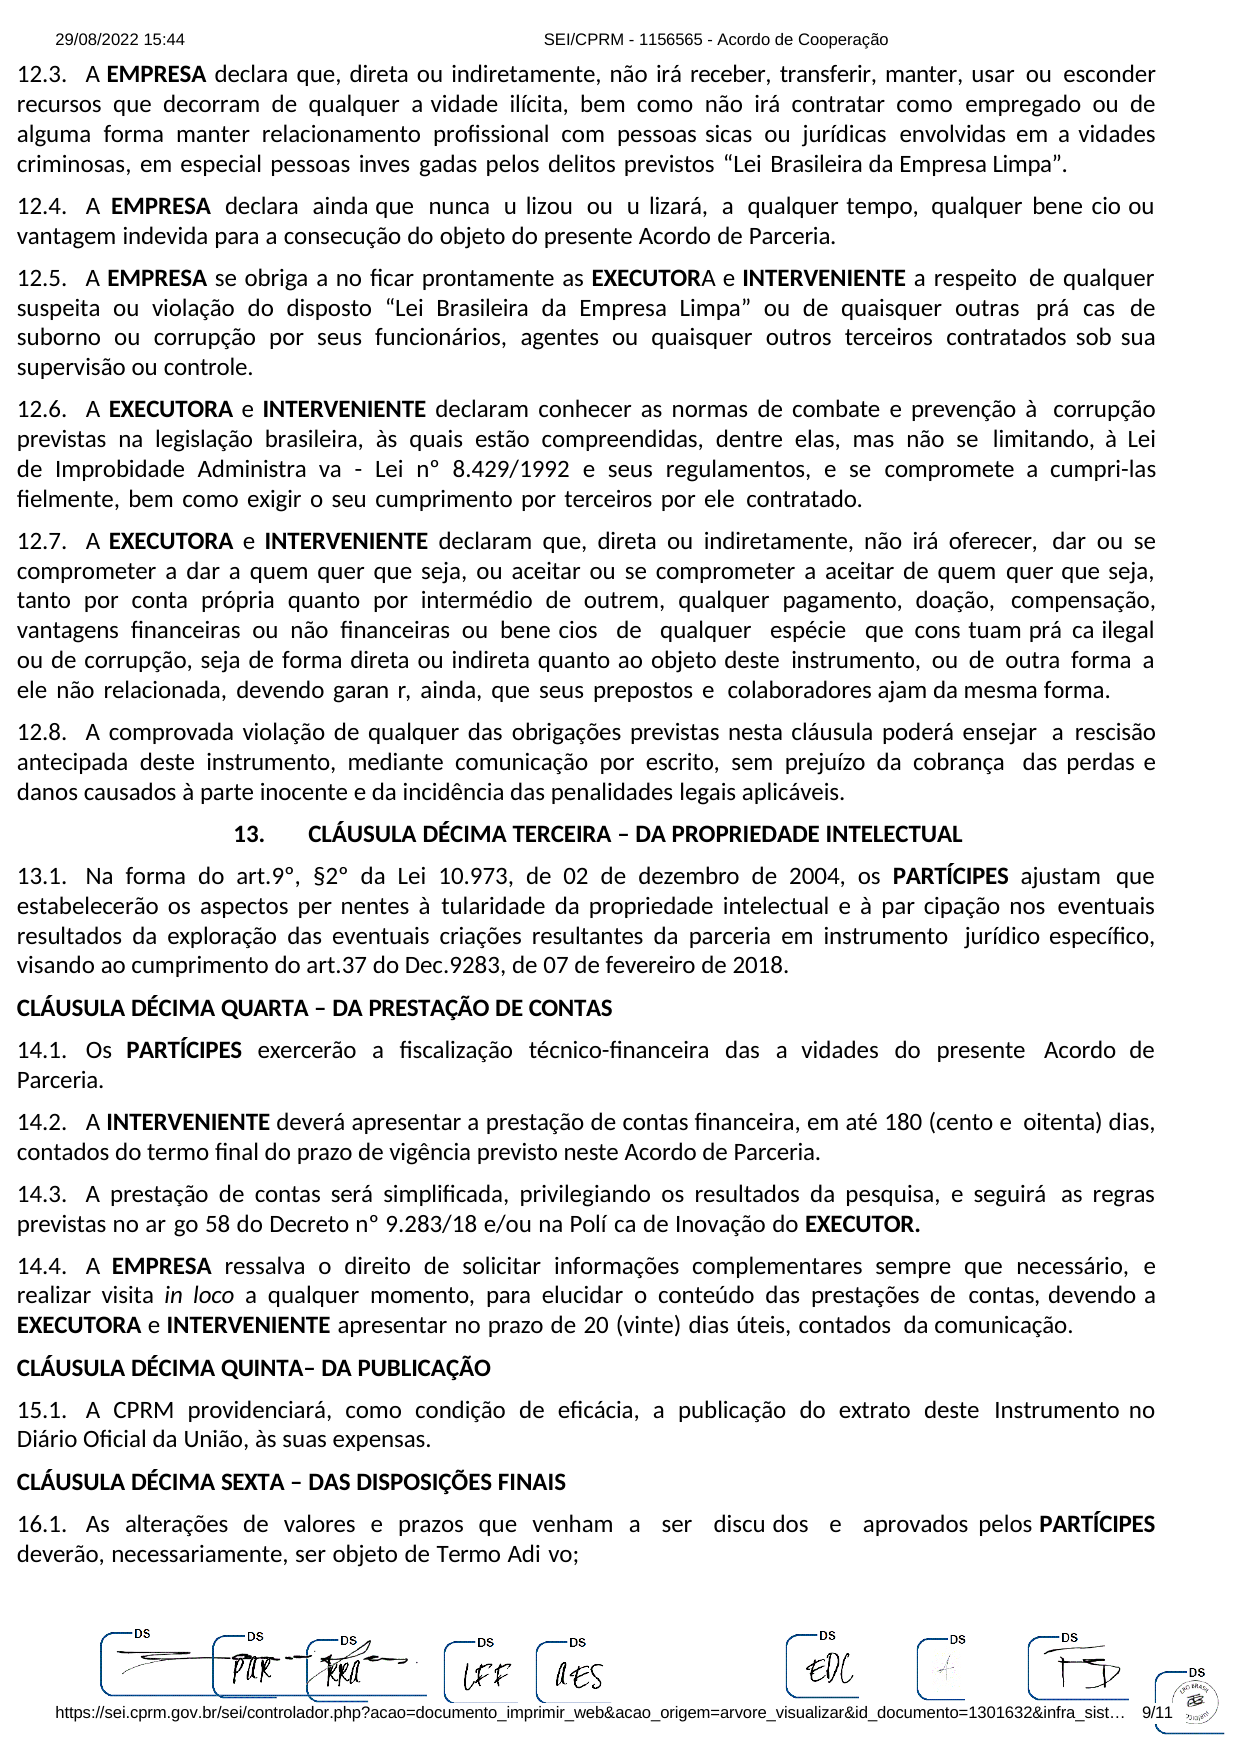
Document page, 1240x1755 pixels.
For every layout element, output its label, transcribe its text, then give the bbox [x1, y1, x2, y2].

list A CPRM providenciará, como condição de eﬁcácia, a publicação do extrato deste Instrumento no Diário Oﬁcial da União, às suas expensas. [17, 1394, 1155, 1454]
list A INTERVENIENTE deverá apresentar a prestação de contas ﬁnanceira, em até 180 (cento e oitenta) dias, contados do termo ﬁnal do prazo de vigência previsto neste Acordo de Parceria. [17, 1106, 1157, 1166]
list Na forma do art.9º, §2º da Lei 10.973, de 02 de dezembro de 2004, os PARTÍCIPES ajustam que estabelecerão os aspectos per nentes à tularidade da propriedade intelectual e à par cipação nos eventuais resultados da exploração das eventuais criações resultantes da parceria em instrumento jurídico especíﬁco, visando ao cumprimento do art.37 do Dec.9283, de 07 de fevereiro de 2018. [17, 861, 1156, 980]
list A EMPRESA se obriga a no ﬁcar prontamente as EXECUTORA e INTERVENIENTE a respeito de qualquer suspeita ou violação do disposto “Lei Brasileira da Empresa Limpa” ou de quaisquer outras prá cas de suborno ou corrupção por seus funcionários, agentes ou quaisquer outros terceiros contratados sob sua supervisão ou controle. [17, 262, 1156, 382]
list [29, 16, 566, 49]
list A prestação de contas será simpliﬁcada, privilegiando os resultados da pesquisa, e seguirá as regras previstas no ar go 58 do Decreto nº 9.283/18 e/ou na Polí ca de Inovação do EXECUTOR. [17, 1178, 1155, 1238]
list CLÁUSULA DÉCIMA QUARTA – DA PRESTAÇÃO DE CONTAS [0, 992, 1239, 1023]
list CLÁUSULA DÉCIMA TERCEIRA – DA PROPRIEDADE INTELECTUAL [233, 818, 1239, 849]
list As alterações de valores e prazos que venham a ser discu dos e aprovados pelos PARTÍCIPES deverão, necessariamente, ser objeto de Termo Adi vo; [17, 1508, 1155, 1568]
list CLÁUSULA DÉCIMA SEXTA – DAS DISPOSIÇÕES FINAIS [0, 1466, 1239, 1497]
list Os PARTÍCIPES exercerão a ﬁscalização técnico-ﬁnanceira das a vidades do presente Acordo de Parceria. [17, 1034, 1155, 1094]
list A EMPRESA declara que, direta ou indiretamente, não irá receber, transferir, manter, usar ou esconder recursos que decorram de qualquer a vidade ilícita, bem como não irá contratar como empregado ou de alguma forma manter relacionamento proﬁssional com pessoas sicas ou jurídicas envolvidas em a vidades criminosas, em especial pessoas inves gadas pelos delitos previstos “Lei Brasileira da Empresa Limpa”. [17, 59, 1156, 178]
list CLÁUSULA DÉCIMA QUINTA– DA PUBLICAÇÃO [0, 1352, 1239, 1383]
list A EMPRESA ressalva o direito de solicitar informações complementares sempre que necessário, e realizar visita in loco a qualquer momento, para elucidar o conteúdo das prestações de contas, devendo a EXECUTORA e INTERVENIENTE apresentar no prazo de 20 (vinte) dias úteis, contados da comunicação. [17, 1250, 1157, 1340]
list A EXECUTORA e INTERVENIENTE declaram que, direta ou indiretamente, não irá oferecer, dar ou se comprometer a dar a quem quer que seja, ou aceitar ou se comprometer a aceitar de quem quer que seja, tanto por conta própria quanto por intermédio de outrem, qualquer pagamento, doação, compensação, vantagens ﬁnanceiras ou não ﬁnanceiras ou bene cios de qualquer espécie que cons tuam prá ca ilegal ou de corrupção, seja de forma direta ou indireta quanto ao objeto deste instrumento, ou de outra forma a ele não relacionada, devendo garan r, ainda, que seus prepostos e colaboradores ajam da mesma forma. [17, 526, 1156, 704]
list 29/08/2022 15:44 SE [55, 30, 566, 49]
list A EMPRESA declara ainda que nunca u lizou ou u lizará, a qualquer tempo, qualquer bene cio ou vantagem indevida para a consecução do objeto do presente Acordo de Parceria. [17, 191, 1156, 250]
list A comprovada violação de qualquer das obrigações previstas nesta cláusula poderá ensejar a rescisão antecipada deste instrumento, mediante comunicação por escrito, sem prejuízo da cobrança das perdas e danos causados à parte inocente e da incidência das penalidades legais aplicáveis. [17, 717, 1157, 806]
list A EXECUTORA e INTERVENIENTE declaram conhecer as normas de combate e prevenção à corrupção previstas na legislação brasileira, às quais estão compreendidas, dentre elas, mas não se limitando, à Lei de Improbidade Administra va - Lei nº 8.429/1992 e seus regulamentos, e se compromete a cumpri-las ﬁelmente, bem como exigir o seu cumprimento por terceiros por ele contratado. [17, 394, 1156, 513]
